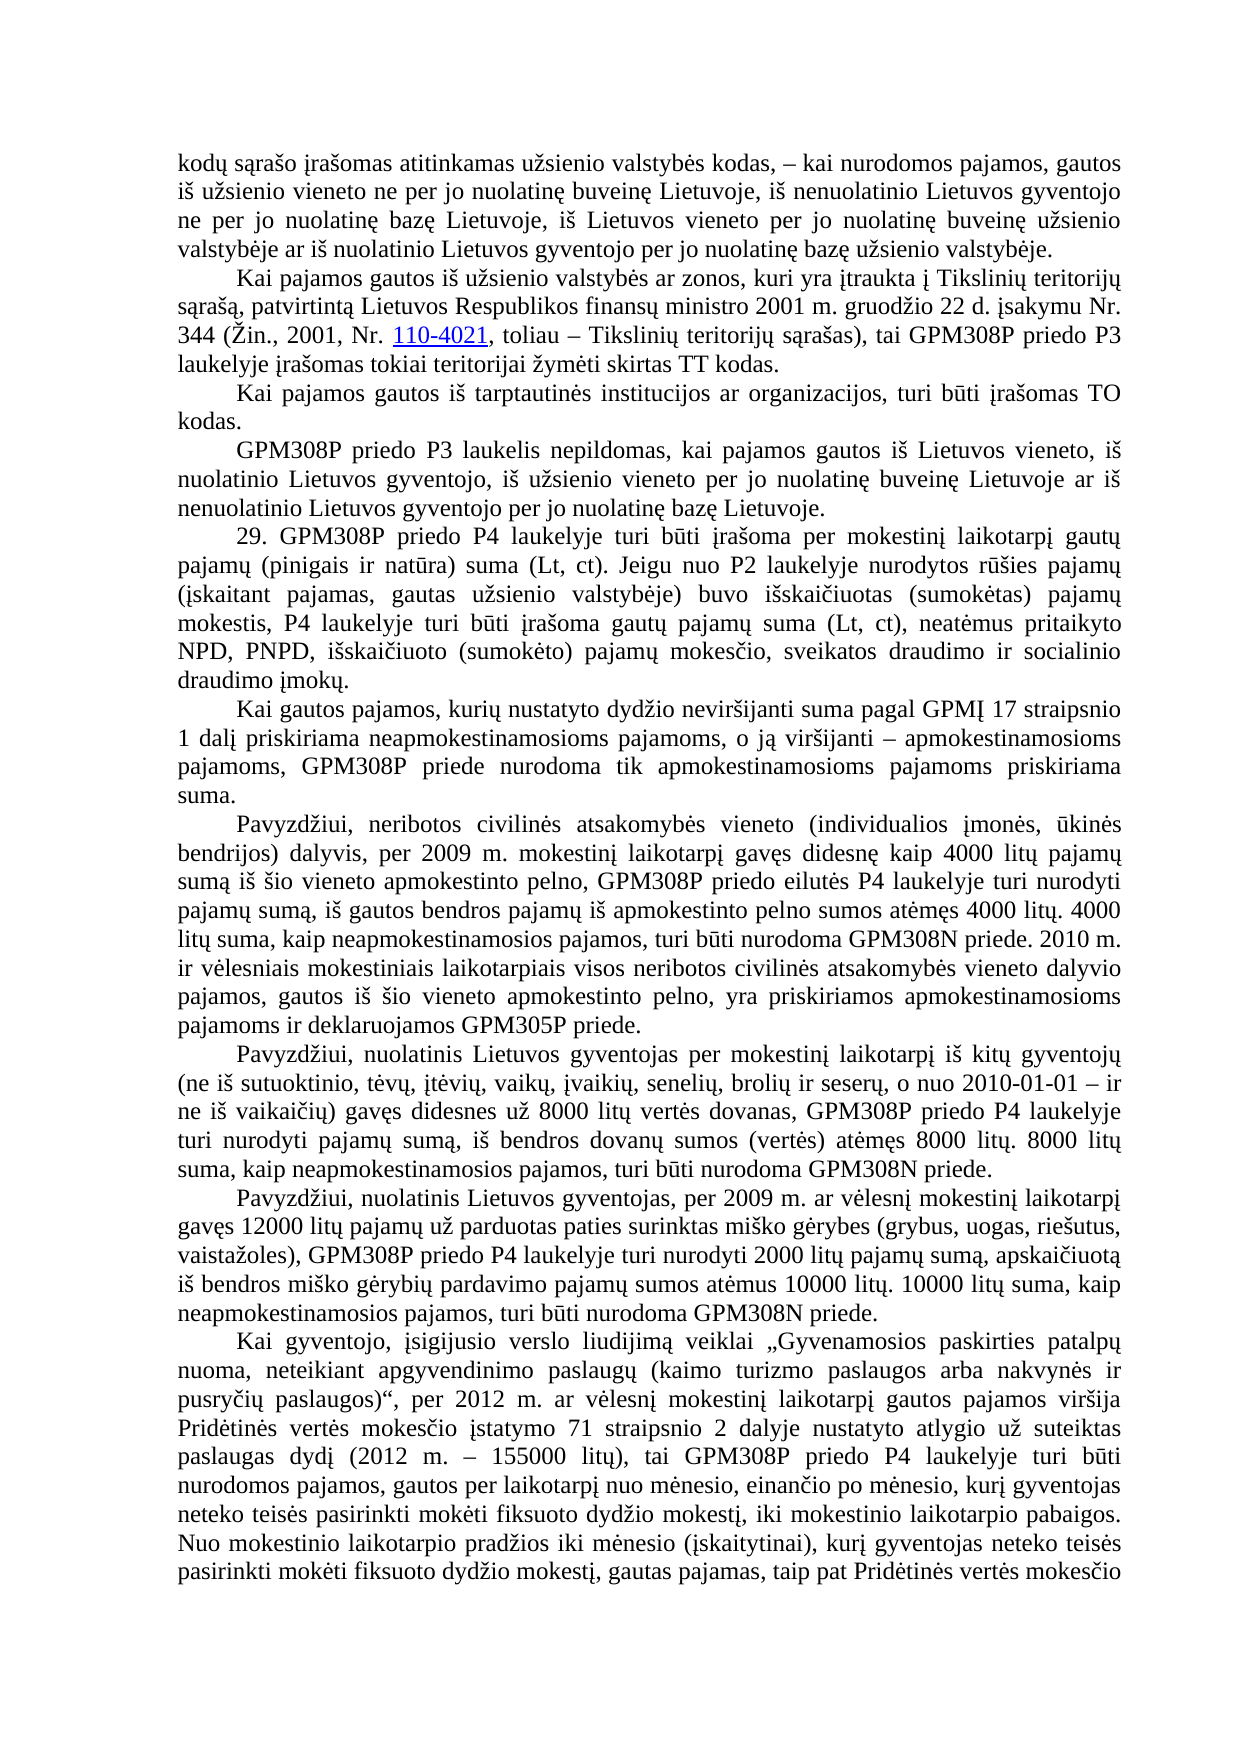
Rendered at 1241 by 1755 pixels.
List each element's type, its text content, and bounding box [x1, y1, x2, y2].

text Pavyzdžiui, nuolatinis Lietuvos gyventojas, per 2009 m. ar vėlesnį mokestinį laikotarpį gavęs 12000 litų pajamų už parduotas paties surinktas miško gėrybes (grybus, uogas, riešutus, vaistažoles), GPM308P priedo P4 laukelyje turi nurodyti 2000 litų pajamų sumą, apskaičiuotą iš bendros miško gėrybių pardavimo pajamų sumos atėmus 10000 litų. 10000 litų suma, kaip neapmokestinamosios pajamos, turi būti nurodoma GPM308N priede. [177, 1183, 1122, 1326]
text Pavyzdžiui, nuolatinis Lietuvos gyventojas per mokestinį laikotarpį iš kitų gyventojų (ne iš sutuoktinio, tėvų, įtėvių, vaikų, įvaikių, senelių, brolių ir seserų, o nuo 2010-01-01 – ir ne iš vaikaičių) gavęs didesnes už 8000 litų vertės dovanas, GPM308P priedo P4 laukelyje turi nurodyti pajamų sumą, iš bendros dovanų sumos (vertės) atėmęs 8000 litų. 8000 litų suma, kaip neapmokestinamosios pajamos, turi būti nurodoma GPM308N priede. [177, 1039, 1122, 1183]
text GPM308P priedo P3 laukelis nepildomas, kai pajamos gautos iš Lietuvos vieneto, iš nuolatinio Lietuvos gyventojo, iš užsienio vieneto per jo nuolatinę buveinę Lietuvoje ar iš nenuolatinio Lietuvos gyventojo per jo nuolatinę bazę Lietuvoje. [177, 435, 1122, 521]
text Kai gautos pajamos, kurių nustatyto dydžio neviršijanti suma pagal GPMĮ 17 straipsnio 1 dalį priskiriama neapmokestinamosioms pajamoms, o ją viršijanti – apmokestinamosioms pajamoms, GPM308P priede nurodoma tik apmokestinamosioms pajamoms priskiriama suma. [177, 694, 1122, 809]
text Pavyzdžiui, neribotos civilinės atsakomybės vieneto (individualios įmonės, ūkinės bendrijos) dalyvis, per 2009 m. mokestinį laikotarpį gavęs didesnę kaip 4000 litų pajamų sumą iš šio vieneto apmokestinto pelno, GPM308P priedo eilutės P4 laukelyje turi nurodyti pajamų sumą, iš gautos bendros pajamų iš apmokestinto pelno sumos atėmęs 4000 litų. 4000 litų suma, kaip neapmokestinamosios pajamos, turi būti nurodoma GPM308N priede. 2010 m. ir vėlesniais mokestiniais laikotarpiais visos neribotos civilinės atsakomybės vieneto dalyvio pajamos, gautos iš šio vieneto apmokestinto pelno, yra priskiriamos apmokestinamosioms pajamoms ir deklaruojamos GPM305P priede. [177, 809, 1122, 1039]
text kodų sąrašo įrašomas atitinkamas užsienio valstybės kodas, – kai nurodomos pajamos, gautos iš užsienio vieneto ne per jo nuolatinę buveinę Lietuvoje, iš nenuolatinio Lietuvos gyventojo ne per jo nuolatinę bazę Lietuvoje, iš Lietuvos vieneto per jo nuolatinę buveinę užsienio valstybėje ar iš nuolatinio Lietuvos gyventojo per jo nuolatinę bazę užsienio valstybėje. [177, 148, 1122, 263]
text Kai gyventojo, įsigijusio verslo liudijimą veiklai „Gyvenamosios paskirties patalpų nuoma, neteikiant apgyvendinimo paslaugų (kaimo turizmo paslaugos arba nakvynės ir pusryčių paslaugos)“, per 2012 m. ar vėlesnį mokestinį laikotarpį gautos pajamos viršija Pridėtinės vertės mokesčio įstatymo 71 straipsnio 2 dalyje nustatyto atlygio už suteiktas paslaugas dydį (2012 m. – 155000 litų), tai GPM308P priedo P4 laukelyje turi būti nurodomos pajamos, gautos per laikotarpį nuo mėnesio, einančio po mėnesio, kurį gyventojas neteko teisės pasirinkti mokėti fiksuoto dydžio mokestį, iki mokestinio laikotarpio pabaigos. Nuo mokestinio laikotarpio pradžios iki mėnesio (įskaitytinai), kurį gyventojas neteko teisės pasirinkti mokėti fiksuoto dydžio mokestį, gautas pajamas, taip pat Pridėtinės vertės mokesčio [177, 1326, 1122, 1585]
text 29. GPM308P priedo P4 laukelyje turi būti įrašoma per mokestinį laikotarpį gautų pajamų (pinigais ir natūra) suma (Lt, ct). Jeigu nuo P2 laukelyje nurodytos rūšies pajamų (įskaitant pajamas, gautas užsienio valstybėje) buvo išskaičiuotas (sumokėtas) pajamų mokestis, P4 laukelyje turi būti įrašoma gautų pajamų suma (Lt, ct), neatėmus pritaikyto NPD, PNPD, išskaičiuoto (sumokėto) pajamų mokesčio, sveikatos draudimo ir socialinio draudimo įmokų. [177, 521, 1122, 694]
text Kai pajamos gautos iš užsienio valstybės ar zonos, kuri yra įtraukta į Tikslinių teritorijų sąrašą, patvirtintą Lietuvos Respublikos finansų ministro 2001 m. gruodžio 22 d. įsakymu Nr. 344 (Žin., 2001, Nr. 110-4021, toliau – Tikslinių teritorijų sąrašas), tai GPM308P priedo P3 laukelyje įrašomas tokiai teritorijai žymėti skirtas TT kodas. [177, 263, 1122, 378]
text Kai pajamos gautos iš tarptautinės institucijos ar organizacijos, turi būti įrašomas TO kodas. [177, 378, 1122, 435]
